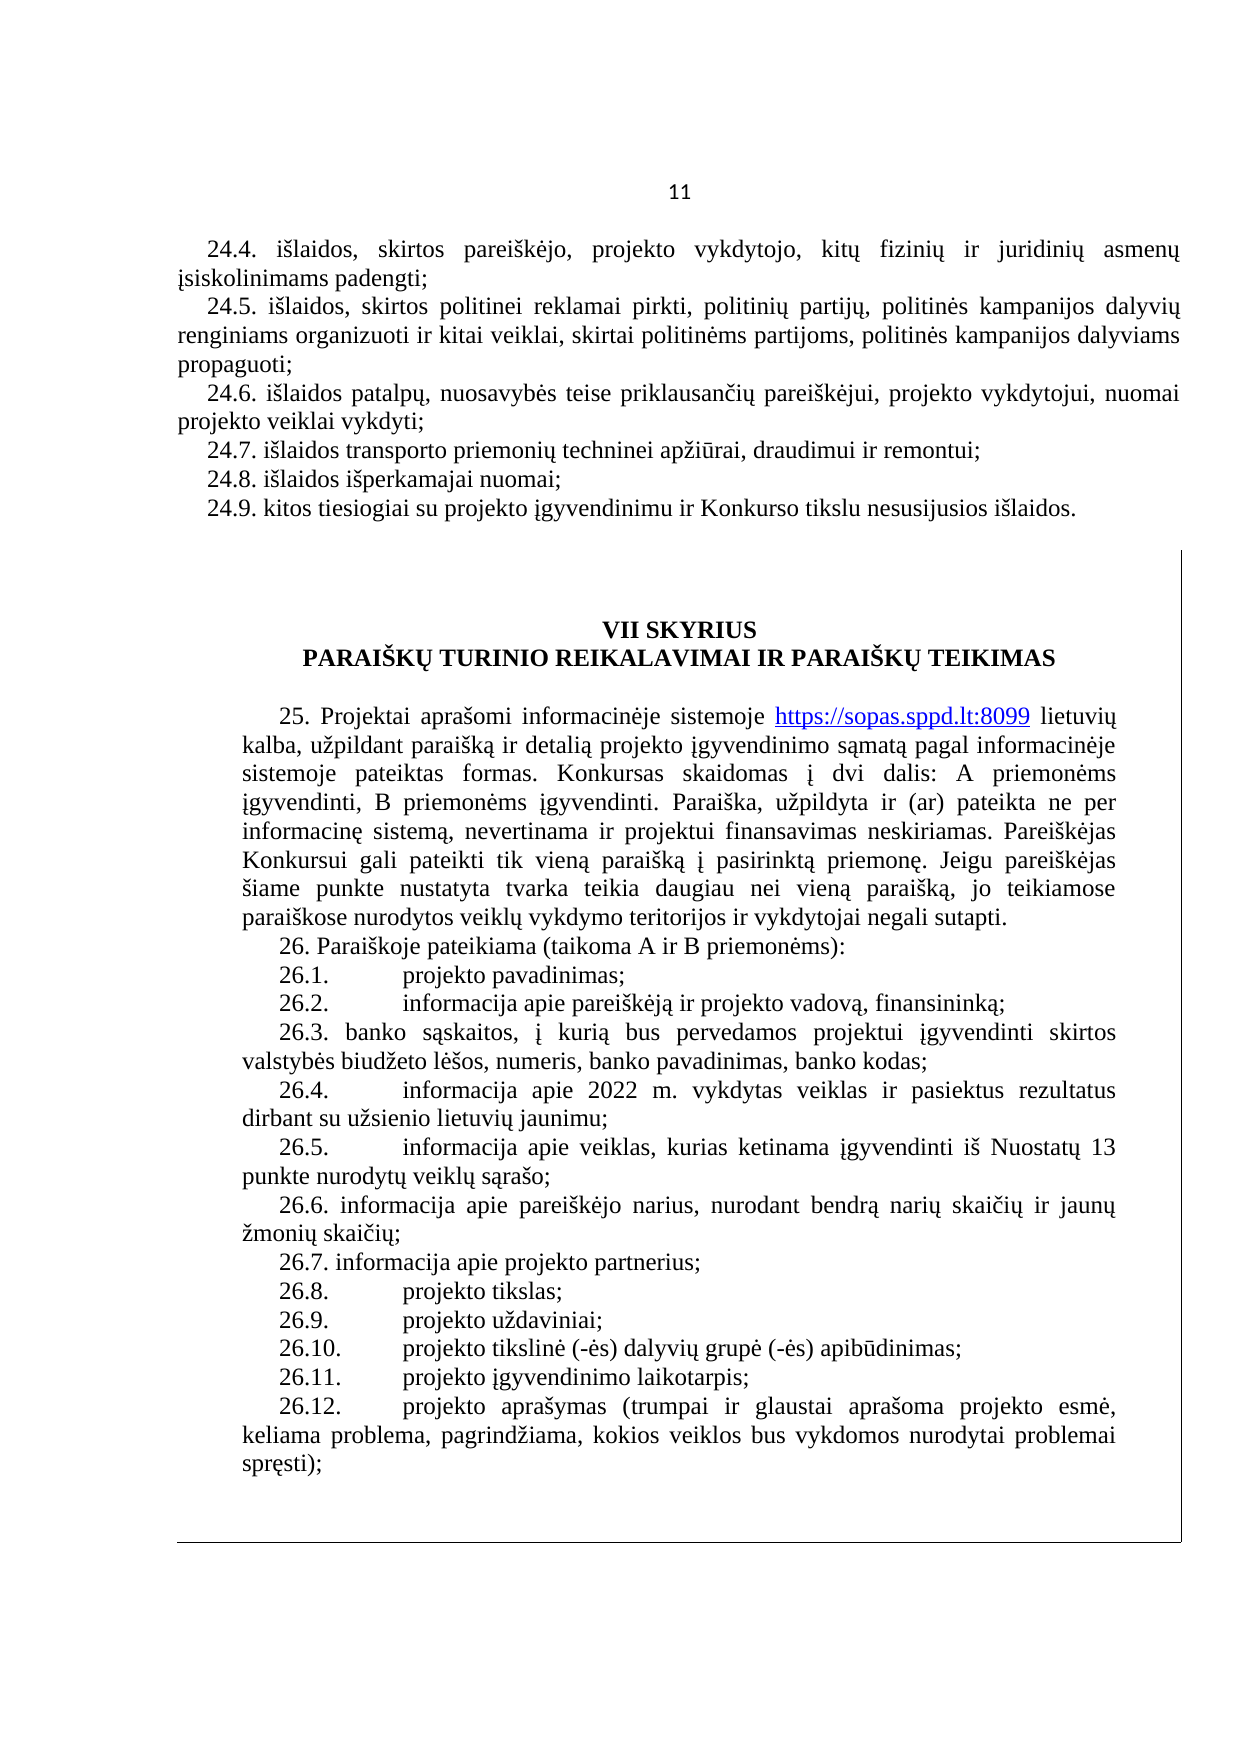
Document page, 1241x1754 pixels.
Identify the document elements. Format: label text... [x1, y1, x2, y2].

text VII SKYRIUS [177, 550, 1181, 643]
text 24.9. kitos tiesiogiai su projekto įgyvendinimu ir Konkurso tikslu nesusijusios išlaidos. [177, 493, 1181, 521]
text 26.5. informacija apie veiklas, kurias ketinama įgyvendinti iš Nuostatų 13 punkte nurodytų veiklų sąrašo; [177, 1132, 1181, 1190]
text 26.6. informacija apie pareiškėjo narius, nurodant bendrą narių skaičių ir jaunų žmonių skaičių; [177, 1190, 1181, 1247]
text 26.9. projekto uždaviniai; [177, 1305, 1181, 1333]
text 26.7. informacija apie projekto partnerius; [177, 1247, 1181, 1276]
text 24.4. išlaidos, skirtos pareiškėjo, projekto vykdytojo, kitų fizinių ir juridinių asmenų įsiskolinimams padengti; [177, 234, 1181, 291]
text 24.6. išlaidos patalpų, nuosavybės teise priklausančių pareiškėjui, projekto vykdytojui, nuomai projekto veiklai vykdyti; [177, 378, 1181, 435]
text 24.8. išlaidos išperkamajai nuomai; [177, 464, 1181, 493]
text 26.11. projekto įgyvendinimo laikotarpis; [177, 1362, 1181, 1391]
text 26.4. informacija apie 2022 m. vykdytas veiklas ir pasiektus rezultatus dirbant su užsienio lietuvių jaunimu; [177, 1075, 1181, 1132]
text 26. Paraiškoje pateikiama (taikoma A ir B priemonėms): [177, 931, 1181, 960]
text 26.8. projekto tikslas; [177, 1276, 1181, 1305]
text 26.1. projekto pavadinimas; [177, 960, 1181, 988]
text 26.2. informacija apie pareiškėją ir projekto vadovą, finansininką; [177, 988, 1181, 1017]
text 24.7. išlaidos transporto priemonių techninei apžiūrai, draudimui ir remontui; [177, 435, 1181, 464]
text 26.10. projekto tikslinė (-ės) dalyvių grupė (-ės) apibūdinimas; [177, 1333, 1181, 1362]
text 26.12. projekto aprašymas (trumpai ir glaustai aprašoma projekto esmė, keliama problema, pagrindžiama, kokios veiklos bus vykdomos nurodytai problemai spręsti); [177, 1391, 1181, 1542]
text 24.5. išlaidos, skirtos politinei reklamai pirkti, politinių partijų, politinės kampanijos dalyvių renginiams organizuoti ir kitai veiklai, skirtai politinėms partijoms, politinės kampanijos dalyviams propaguoti; [177, 291, 1181, 378]
text PARAIŠKŲ TURINIO REIKALAVIMAI IR PARAIŠKŲ TEIKIMAS [177, 643, 1181, 672]
text 26.3. banko sąskaitos, į kurią bus pervedamos projektui įgyvendinti skirtos valstybės biudžeto lėšos, numeris, banko pavadinimas, banko kodas; [177, 1017, 1181, 1075]
text 25. Projektai aprašomi informacinėje sistemoje https://sopas.sppd.lt:8099 lietuvių kalba, užpildant paraišką ir detalią projekto įgyvendinimo sąmatą pagal informacinėje sistemoje pateiktas formas. Konkursas skaidomas į dvi dalis: A priemonėms įgyvendinti, B priemonėms įgyvendinti. Paraiška, užpildyta ir (ar) pateikta ne per informacinę sistemą, nevertinama ir projektui finansavimas neskiriamas. Pareiškėjas Konkursui gali pateikti tik vieną paraišką į pasirinktą priemonę. Jeigu pareiškėjas šiame punkte nustatyta tvarka teikia daugiau nei vieną paraišką, jo teikiamose paraiškose nurodytos veiklų vykdymo teritorijos ir vykdytojai negali sutapti. [177, 701, 1181, 931]
